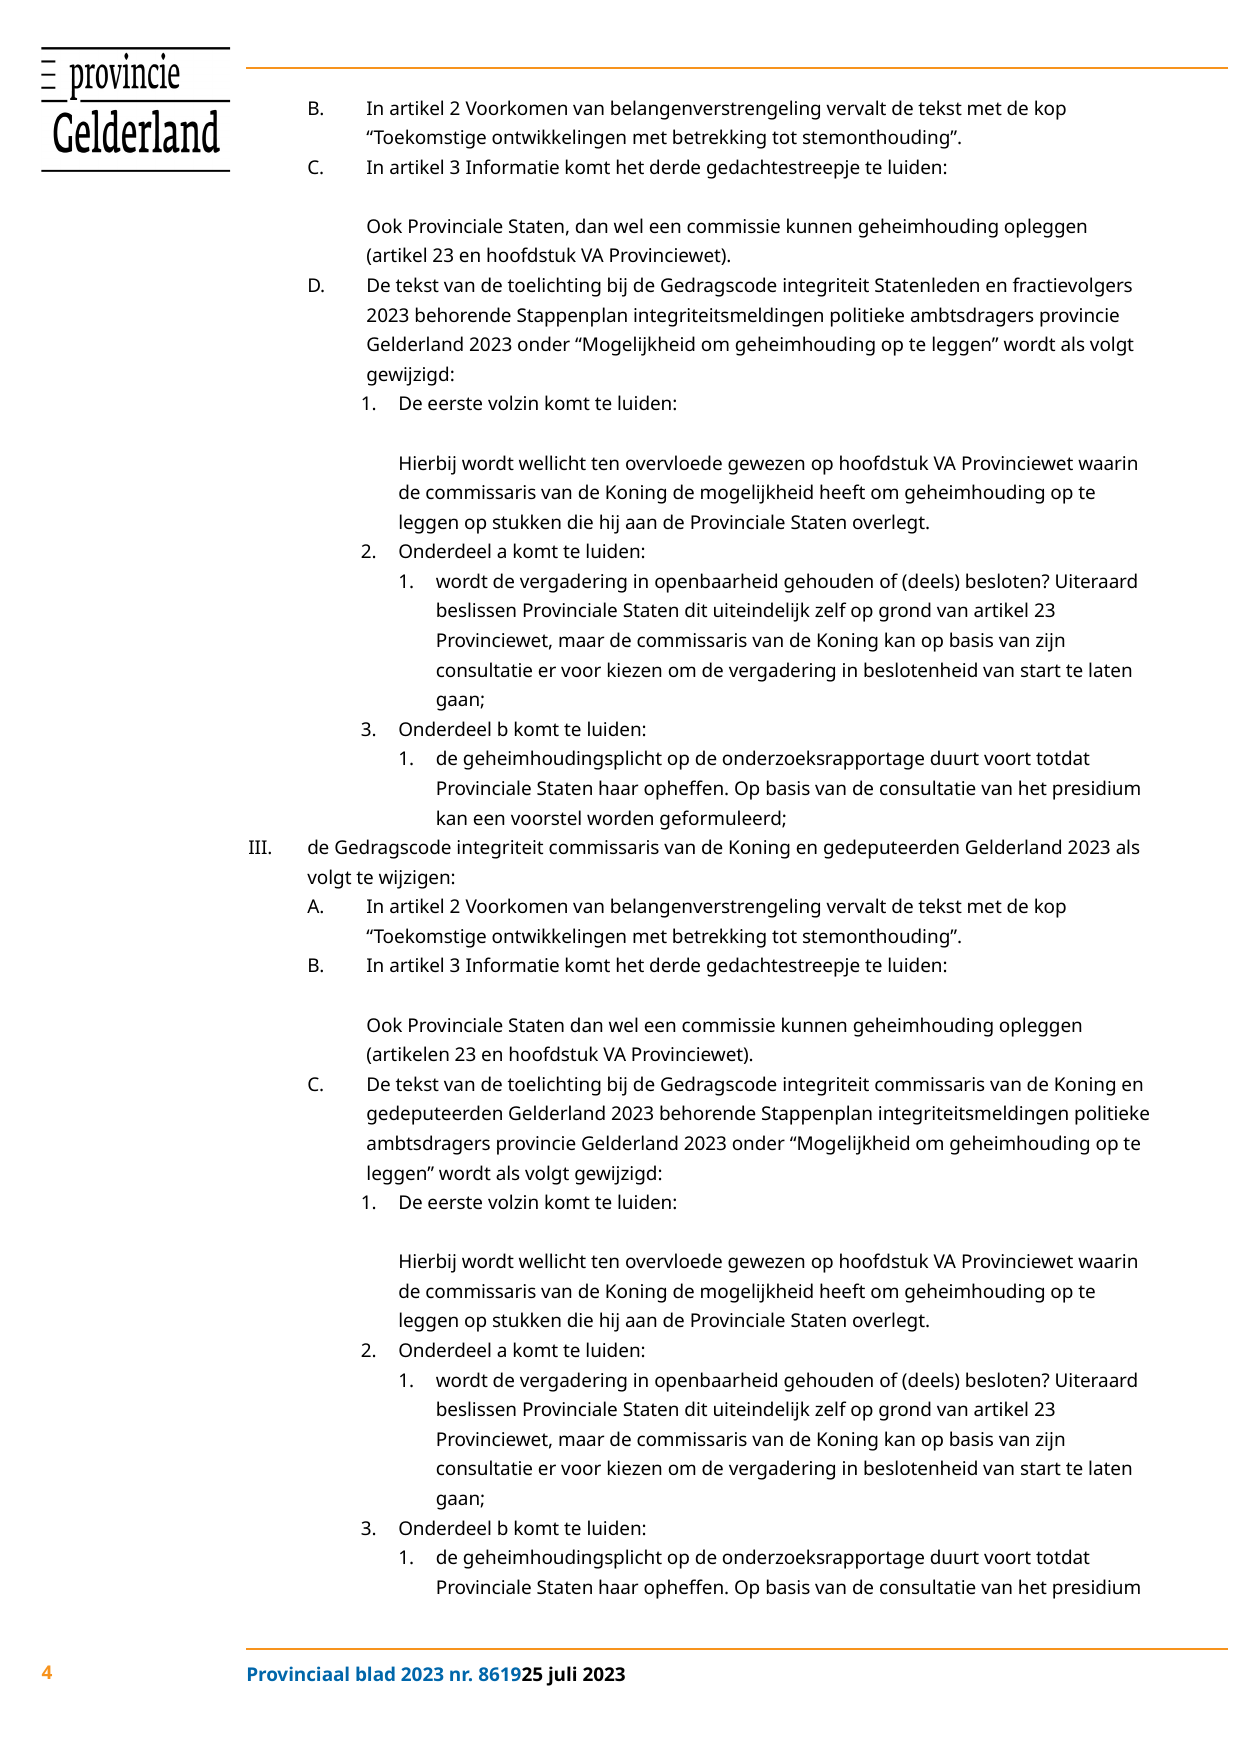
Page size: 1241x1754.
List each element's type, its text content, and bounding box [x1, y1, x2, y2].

list de Gedragscode integriteit commissaris van de Koning en gedeputeerden Gelderland 2023 als volgt te wijzigen: [248, 834, 1152, 890]
list Hierbij wordt wellicht ten overvloede gewezen op hoofdstuk VA Provinciewet waarin de commissaris van de Koning de mogelijkheid heeft om geheimhouding op te leggen op stukken die hij aan de Provinciale Staten overlegt. [361, 1248, 1152, 1333]
list wordt de vergadering in openbaarheid gehouden of (deels) besloten? Uiteraard beslissen Provinciale Staten dit uiteindelijk zelf op grond van artikel 23 Provinciewet, maar de commissaris van de Koning kan op basis van zijn consultatie er voor kiezen om de vergadering in beslotenheid van start te laten gaan; [398, 568, 1152, 712]
list In artikel 3 Informatie komt het derde gedachtestreepje te luiden: [307, 154, 1152, 180]
list De tekst van de toelichting bij de Gedragscode integriteit Statenleden en fractievolgers 2023 behorende Stappenplan integriteitsmeldingen politieke ambtsdragers provincie Gelderland 2023 onder “Mogelijkheid om geheimhouding op te leggen” wordt als volgt gewijzigd: [307, 272, 1152, 387]
list Onderdeel b komt te luiden: [361, 716, 1152, 742]
list In artikel 2 Voorkomen van belangenverstrengeling vervalt de tekst met de kop “Toekomstige ontwikkelingen met betrekking tot stemonthouding”. [307, 893, 1152, 949]
list De eerste volzin komt te luiden: [361, 1189, 1152, 1215]
list Onderdeel a komt te luiden: [361, 1337, 1152, 1363]
list De eerste volzin komt te luiden: [361, 391, 1152, 416]
list wordt de vergadering in openbaarheid gehouden of (deels) besloten? Uiteraard beslissen Provinciale Staten dit uiteindelijk zelf op grond van artikel 23 Provinciewet, maar de commissaris van de Koning kan op basis van zijn consultatie er voor kiezen om de vergadering in beslotenheid van start te laten gaan; [398, 1367, 1152, 1511]
list de geheimhoudingsplicht op de onderzoeksrapportage duurt voort totdat Provinciale Staten haar opheffen. Op basis van de consultatie van het presidium [398, 1544, 1152, 1600]
list Hierbij wordt wellicht ten overvloede gewezen op hoofdstuk VA Provinciewet waarin de commissaris van de Koning de mogelijkheid heeft om geheimhouding op te leggen op stukken die hij aan de Provinciale Staten overlegt. [361, 450, 1152, 535]
list Onderdeel b komt te luiden: [361, 1515, 1152, 1541]
list De tekst van de toelichting bij de Gedragscode integriteit commissaris van de Koning en gedeputeerden Gelderland 2023 behorende Stappenplan integriteitsmeldingen politieke ambtsdragers provincie Gelderland 2023 onder “Mogelijkheid om geheimhouding op te leggen” wordt als volgt gewijzigd: [307, 1071, 1152, 1186]
list Ook Provinciale Staten, dan wel een commissie kunnen geheimhouding opleggen (artikel 23 en hoofdstuk VA Provinciewet). [307, 213, 1152, 268]
list In artikel 2 Voorkomen van belangenverstrengeling vervalt de tekst met de kop “Toekomstige ontwikkelingen met betrekking tot stemonthouding”. [307, 95, 1152, 150]
list In artikel 3 Informatie komt het derde gedachtestreepje te luiden: [307, 953, 1152, 978]
list Onderdeel a komt te luiden: [361, 538, 1152, 564]
picture [41, 47, 231, 172]
list Ook Provinciale Staten dan wel een commissie kunnen geheimhouding opleggen (artikelen 23 en hoofdstuk VA Provinciewet). [307, 1012, 1152, 1067]
list de geheimhoudingsplicht op de onderzoeksrapportage duurt voort totdat Provinciale Staten haar opheffen. Op basis van de consultatie van het presidium kan een voorstel worden geformuleerd; [398, 746, 1152, 831]
